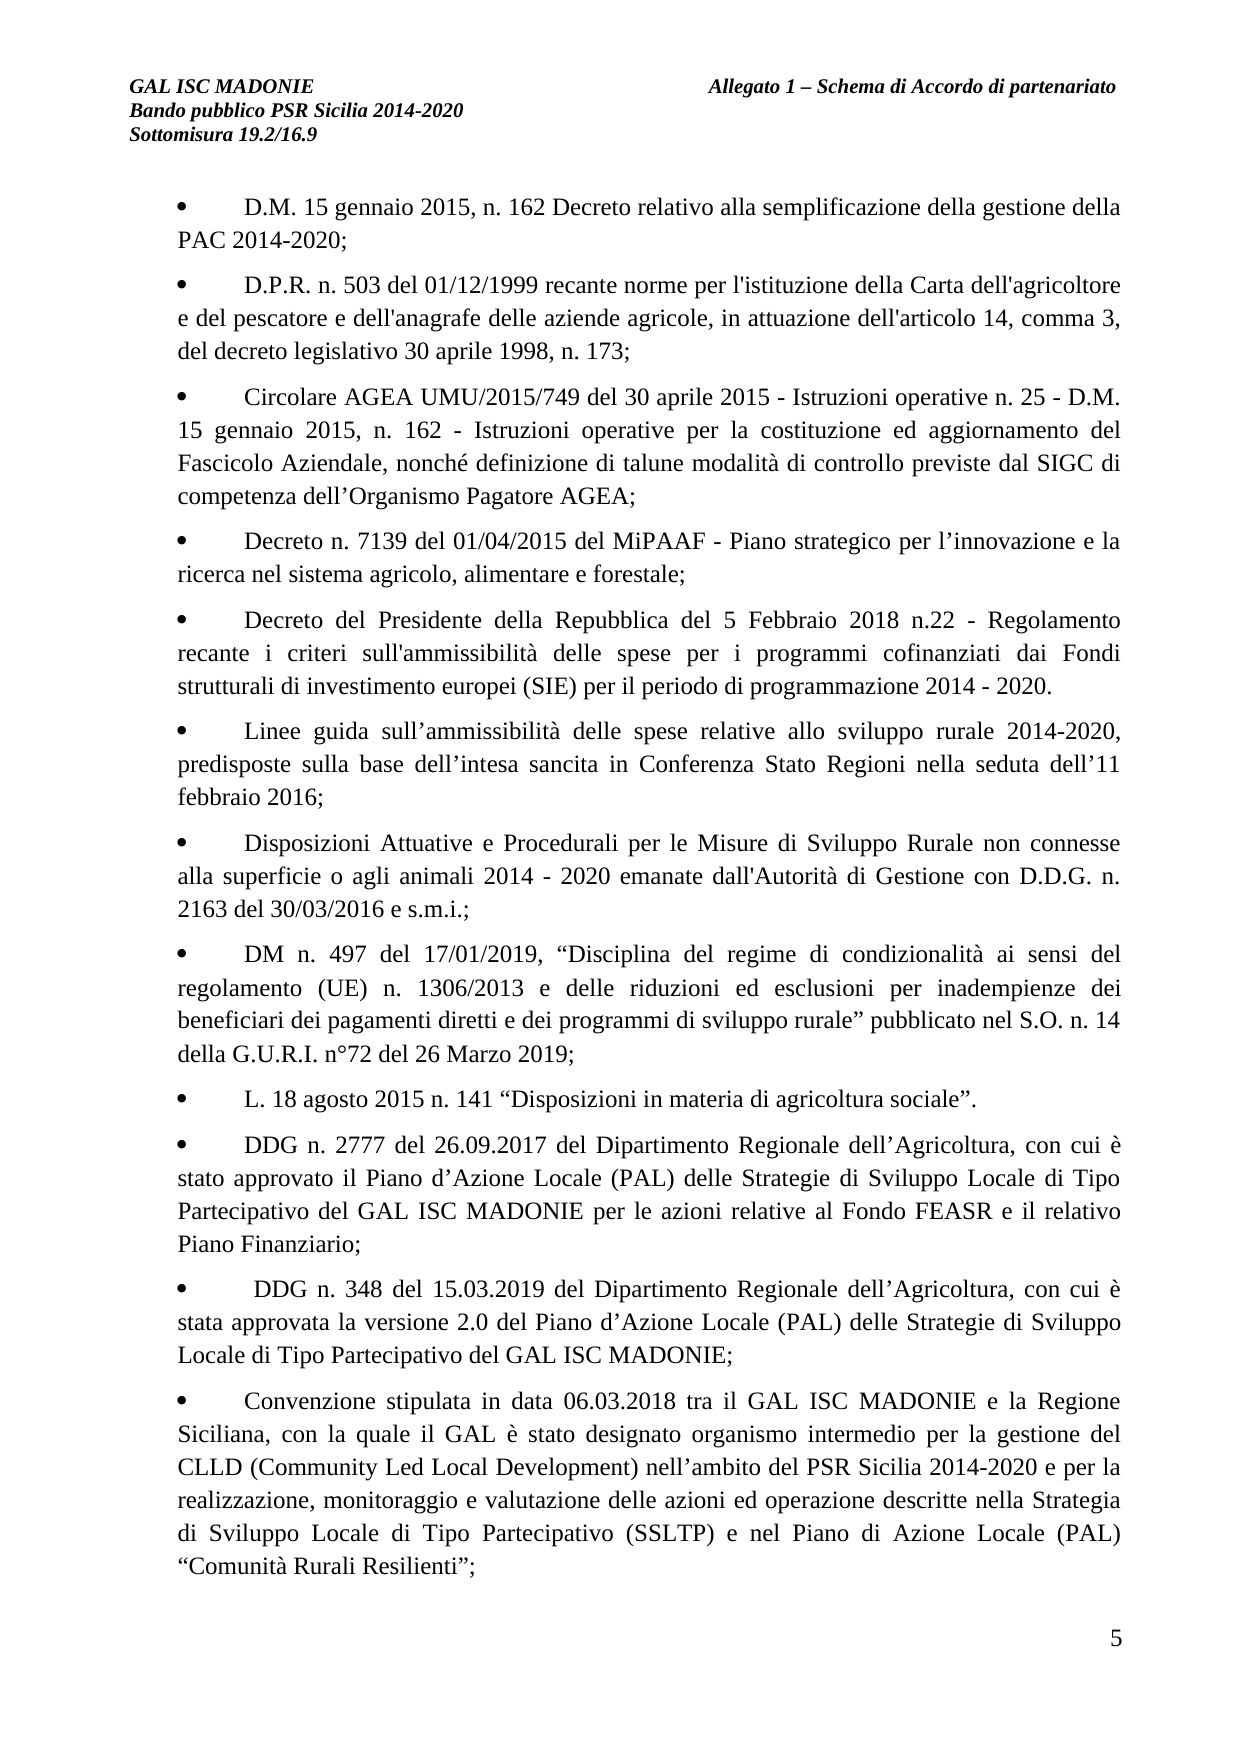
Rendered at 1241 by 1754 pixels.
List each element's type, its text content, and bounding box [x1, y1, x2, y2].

list D.M. 15 gennaio 2015, n. 162 Decreto relativo alla semplificazione della gestione della PAC 2014-2020; [177, 192, 1122, 253]
list Decreto del Presidente della Repubblica del 5 Febbraio 2018 n.22 - Regolamento recante i criteri sull'ammissibilità delle spese per i programmi cofinanziati dai Fondi strutturali di investimento europei (SIE) per il periodo di programmazione 2014 - 2020. [177, 605, 1122, 700]
list DM n. 497 del 17/01/2019, “Disciplina del regime di condizionalità ai sensi del regolamento (UE) n. 1306/2013 e delle riduzioni ed esclusioni per inadempienze dei beneficiari dei pagamenti diretti e dei programmi di sviluppo rurale” pubblicato nel S.O. n. 14 della G.U.R.I. n°72 del 26 Marzo 2019; [177, 939, 1122, 1067]
list Circolare AGEA UMU/2015/749 del 30 aprile 2015 - Istruzioni operative n. 25 - D.M. 15 gennaio 2015, n. 162 - Istruzioni operative per la costituzione ed aggiornamento del Fascicolo Aziendale, nonché definizione di talune modalità di controllo previste dal SIGC di competenza dell’Organismo Pagatore AGEA; [177, 382, 1122, 509]
list Linee guida sull’ammissibilità delle spese relative allo sviluppo rurale 2014-2020, predisposte sulla base dell’intesa sancita in Conferenza Stato Regioni nella seduta dell’11 febbraio 2016; [177, 716, 1122, 811]
list Disposizioni Attuative e Procedurali per le Misure di Sviluppo Rurale non connesse alla superficie o agli animali 2014 - 2020 emanate dall'Autorità di Gestione con D.D.G. n. 2163 del 30/03/2016 e s.m.i.; [177, 828, 1122, 923]
list DDG n. 2777 del 26.09.2017 del Dipartimento Regionale dell’Agricoltura, con cui è stato approvato il Piano d’Azione Locale (PAL) delle Strategie di Sviluppo Locale di Tipo Partecipativo del GAL ISC MADONIE per le azioni relative al Fondo FEASR e il relativo Piano Finanziario; [177, 1130, 1122, 1257]
list DDG n. 348 del 15.03.2019 del Dipartimento Regionale dell’Agricoltura, con cui è stata approvata la versione 2.0 del Piano d’Azione Locale (PAL) delle Strategie di Sviluppo Locale di Tipo Partecipativo del GAL ISC MADONIE; [177, 1274, 1122, 1369]
list L. 18 agosto 2015 n. 141 “Disposizioni in materia di agricoltura sociale”. [177, 1084, 1122, 1113]
list D.P.R. n. 503 del 01/12/1999 recante norme per l'istituzione della Carta dell'agricoltore e del pescatore e dell'anagrafe delle aziende agricole, in attuazione dell'articolo 14, comma 3, del decreto legislativo 30 aprile 1998, n. 173; [177, 270, 1122, 365]
list Convenzione stipulata in data 06.03.2018 tra il GAL ISC MADONIE e la Regione Siciliana, con la quale il GAL è stato designato organismo intermedio per la gestione del CLLD (Community Led Local Development) nell’ambito del PSR Sicilia 2014-2020 e per la realizzazione, monitoraggio e valutazione delle azioni ed operazione descritte nella Strategia di Sviluppo Locale di Tipo Partecipativo (SSLTP) e nel Piano di Azione Locale (PAL) “Comunità Rurali Resilienti”; [177, 1386, 1122, 1580]
list Decreto n. 7139 del 01/04/2015 del MiPAAF - Piano strategico per l’innovazione e la ricerca nel sistema agricolo, alimentare e forestale; [177, 526, 1122, 588]
